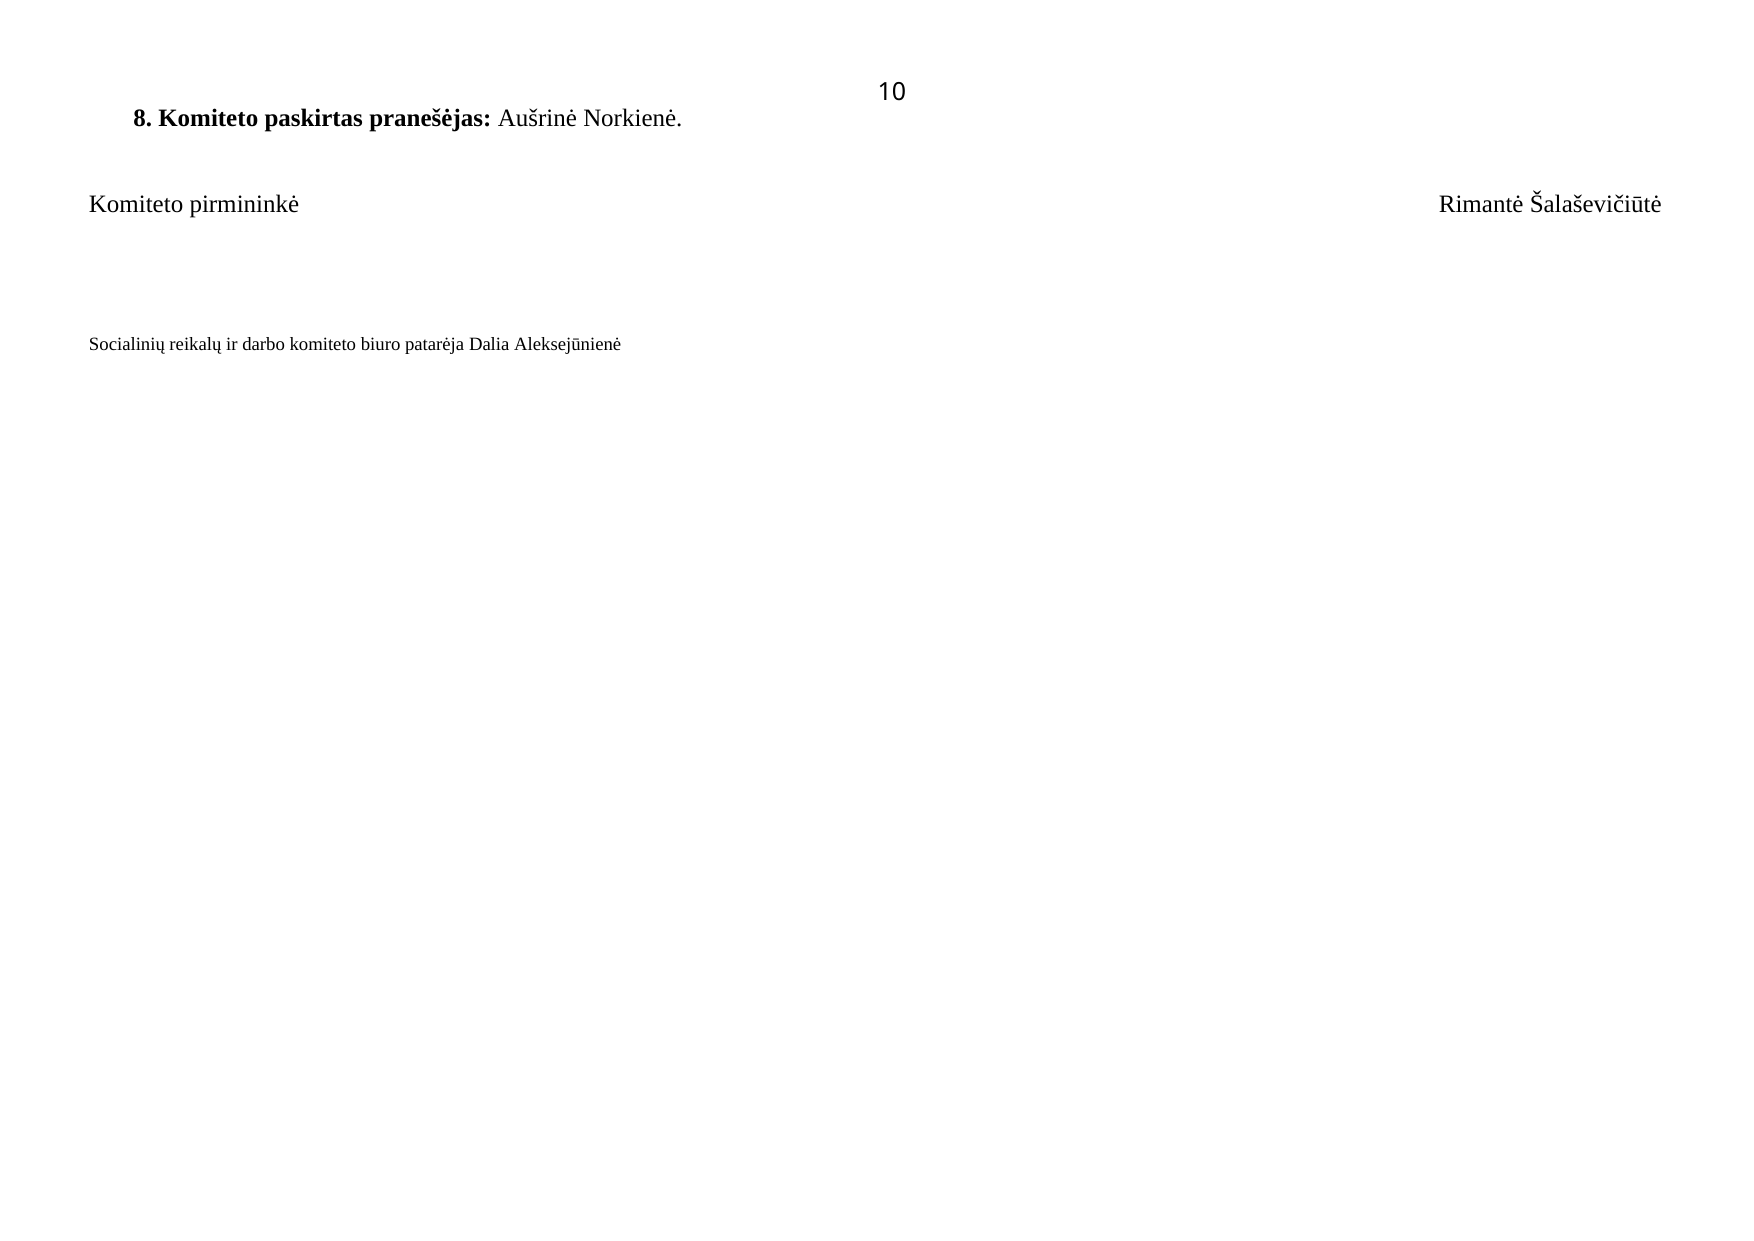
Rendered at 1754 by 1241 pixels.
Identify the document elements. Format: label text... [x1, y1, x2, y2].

text Komiteto pirmininkė Rimantė Šalaševičiūtė [89, 189, 1695, 218]
text 8. Komiteto paskirtas pranešėjas: Aušrinė Norkienė. [89, 103, 1695, 131]
text Socialinių reikalų ir darbo komiteto biuro patarėja Dalia Aleksejūnienė [89, 333, 1695, 354]
